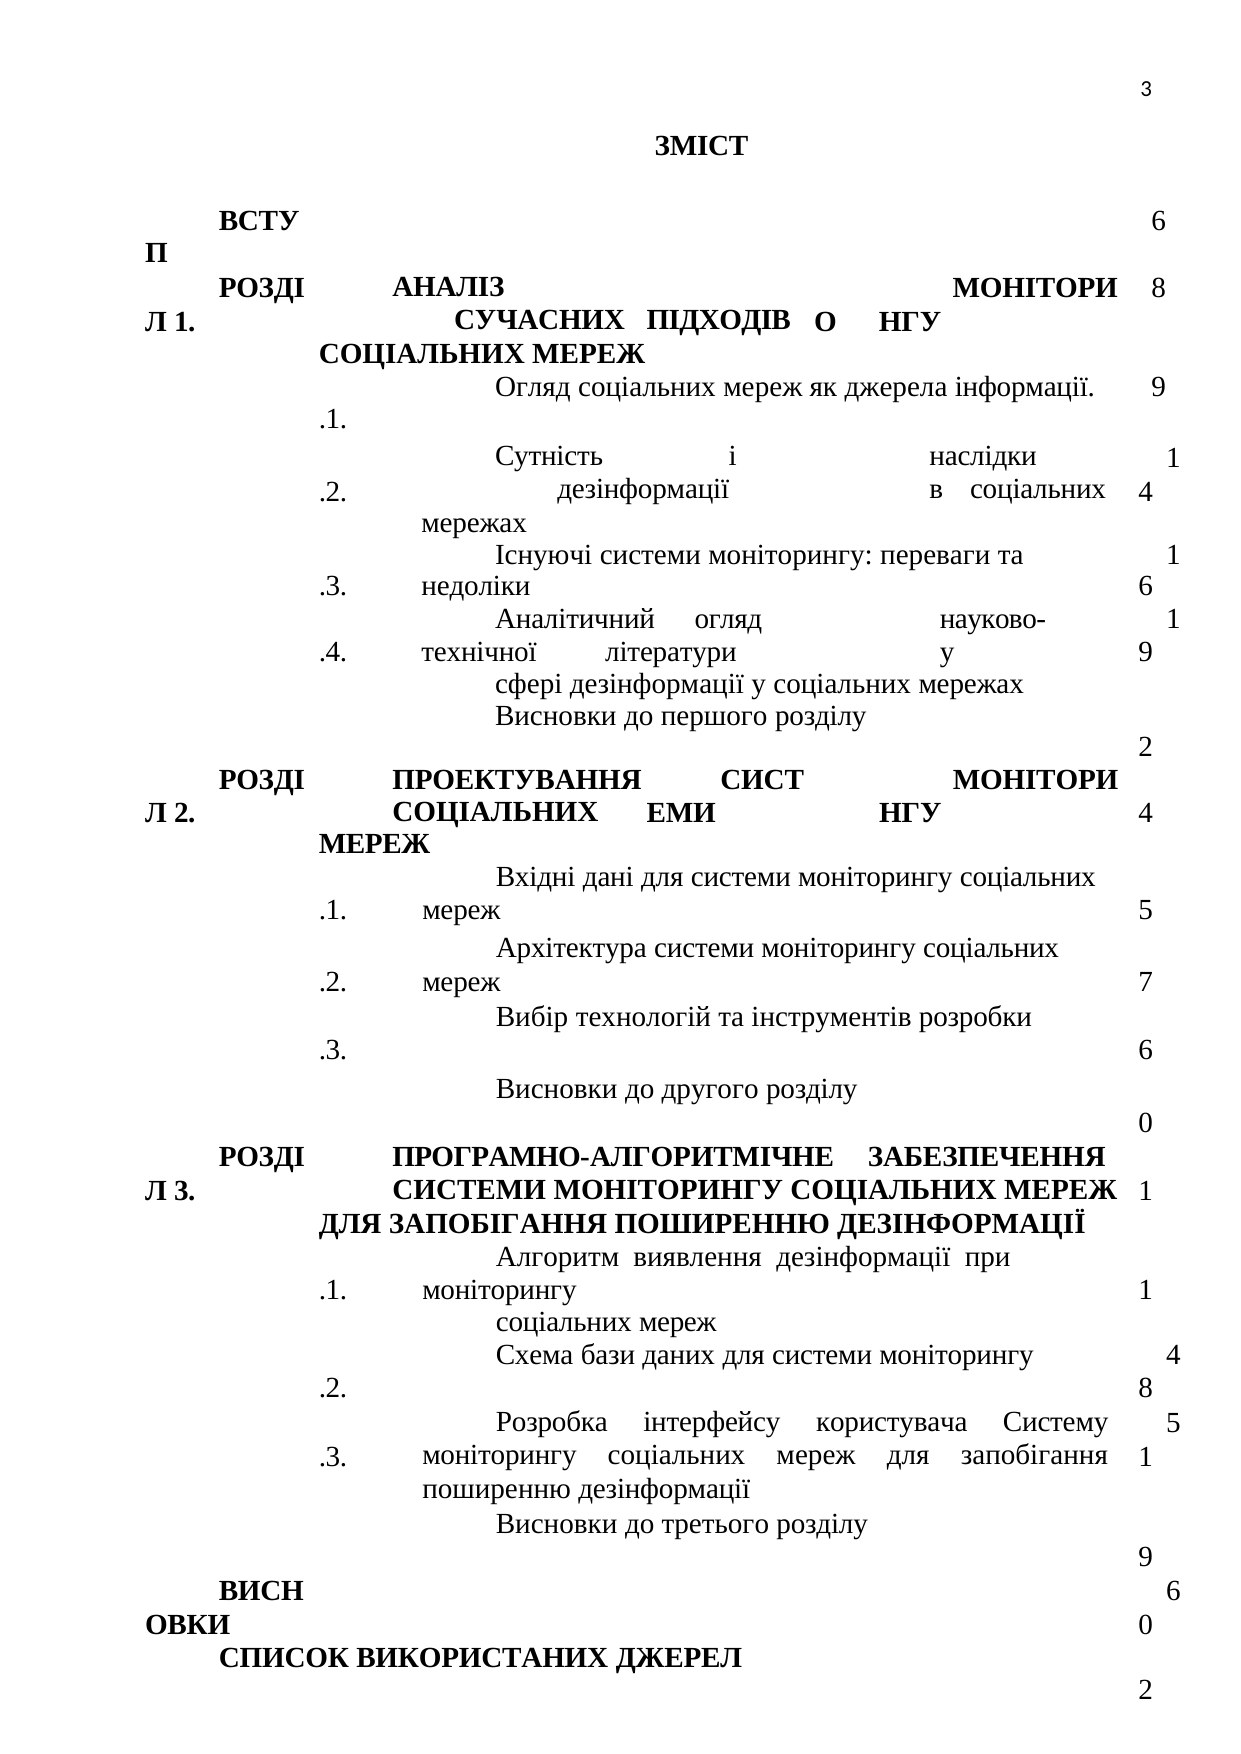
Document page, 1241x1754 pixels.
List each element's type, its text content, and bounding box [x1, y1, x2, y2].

table_cell [140, 860, 318, 926]
table_cell Архітектура системи моніторингу соціальних мереж [392, 926, 1120, 997]
table_cell МОНІТОРИНГУ [868, 269, 1120, 370]
table_header [318, 204, 392, 269]
table_cell [140, 370, 318, 436]
table_cell [140, 436, 318, 539]
table_cell РОЗДІЛ 1. [140, 269, 318, 370]
table_cell 25 [1120, 860, 1166, 926]
table_header [392, 204, 1120, 269]
table_cell [140, 998, 318, 1066]
table_cell [140, 926, 318, 997]
table_cell [140, 1241, 318, 1338]
table_cell ПРОГРАМНО-АЛГОРИТМІЧНЕ ЗАБЕЗПЕЧЕННЯ СИСТЕМИ МОНІТОРИНГУ СОЦІАЛЬНИХ МЕРЕЖ ДЛЯ ЗАПОБІГАННЯ ПОШИРЕННЮ ДЕЗІНФОРМАЦІЇ [318, 1138, 1120, 1241]
table_cell Вибір технологій та інструментів розробки [392, 998, 1120, 1066]
table_cell [140, 1404, 318, 1507]
table_cell АНАЛІЗ СУЧАСНИХ ПІДХОДІВ СОЦІАЛЬНИХ МЕРЕЖ [318, 269, 807, 370]
table_cell 41 [1120, 1138, 1166, 1241]
table_cell 2.1. [318, 860, 392, 926]
table_cell [140, 539, 318, 602]
table_cell Сутність і наслідки дезінформації в соціальних мережах [392, 436, 1120, 539]
table_cell 1.3. [318, 539, 392, 602]
table_cell [140, 1507, 318, 1573]
table_cell 14 [1120, 436, 1166, 539]
table_cell СПИСОК ВИКОРИСТАНИХ ДЖЕРЕЛ [140, 1641, 1120, 1706]
table_cell [140, 602, 318, 700]
table_cell 62 [1120, 1641, 1166, 1706]
table_cell Схема бази даних для системи моніторингу [392, 1338, 1120, 1404]
table_cell [140, 1066, 318, 1138]
table_cell 24 [1120, 763, 1166, 860]
table_cell [140, 700, 318, 763]
table_cell 59 [1120, 1507, 1166, 1573]
table_cell ВИСНОВКИ [140, 1573, 318, 1641]
table_cell Висновки до третього розділу [392, 1507, 1120, 1573]
table_cell 22 [1120, 700, 1166, 763]
table_cell 40 [1120, 1066, 1166, 1138]
table_cell Алгоритм виявлення дезінформації при моніторингу соціальних мереж [392, 1241, 1120, 1338]
table_cell 3.3. [318, 1404, 392, 1507]
table_cell [318, 1507, 392, 1573]
table_cell Аналітичний огляд науково-технічної літератури у сфері дезінформації у соціальних мережах [392, 602, 1120, 700]
table_cell 8 [1120, 269, 1166, 370]
table_cell 1.1. [318, 370, 392, 436]
table_cell 3.2. [318, 1338, 392, 1404]
table_cell 36 [1120, 998, 1166, 1066]
table_cell 48 [1120, 1338, 1166, 1404]
table_cell 19 [1120, 602, 1166, 700]
table_cell 1.4. [318, 602, 392, 700]
table_header ВСТУП [140, 204, 318, 269]
table_cell Висновки до другого розділу [392, 1066, 1120, 1138]
table_cell 3.1. [318, 1241, 392, 1338]
table_cell 27 [1120, 926, 1166, 997]
table_cell РОЗДІЛ 3. [140, 1138, 318, 1241]
table_cell 2.3. [318, 998, 392, 1066]
table_cell [318, 1573, 392, 1641]
table_cell 1.2. [318, 436, 392, 539]
table_cell 2.2. [318, 926, 392, 997]
table_cell ПРОЕКТУВАННЯ СОЦІАЛЬНИХ МЕРЕЖ [318, 763, 646, 860]
table_cell Огляд соціальних мереж як джерела інформації. [392, 370, 1120, 436]
table_cell Висновки до першого розділу [392, 700, 1120, 763]
table_cell РОЗДІЛ 2. [140, 763, 318, 860]
table_cell [318, 1066, 392, 1138]
table_cell Існуючі системи моніторингу: переваги та недоліки [392, 539, 1120, 602]
table_cell Розробка інтерфейсу користувача Систему моніторингу соціальних мереж для запобігання поширенню дезінформації [392, 1404, 1120, 1507]
subtitle ЗМІСТ [163, 128, 1166, 162]
table_cell ДО [808, 269, 868, 370]
table_cell [140, 1338, 318, 1404]
table_cell МОНІТОРИНГУ [808, 763, 1120, 860]
table_cell [318, 700, 392, 763]
table_cell [392, 1573, 1120, 1641]
table_cell 60 [1120, 1573, 1166, 1641]
table_cell 51 [1120, 1404, 1166, 1507]
table_cell 41 [1120, 1241, 1166, 1338]
table_header 6 [1120, 204, 1166, 269]
table_cell Вхідні дані для системи моніторингу соціальних мереж [392, 860, 1120, 926]
table_cell 9 [1120, 370, 1166, 436]
table_cell 16 [1120, 539, 1166, 602]
table_cell СИСТЕМИ [646, 763, 807, 860]
